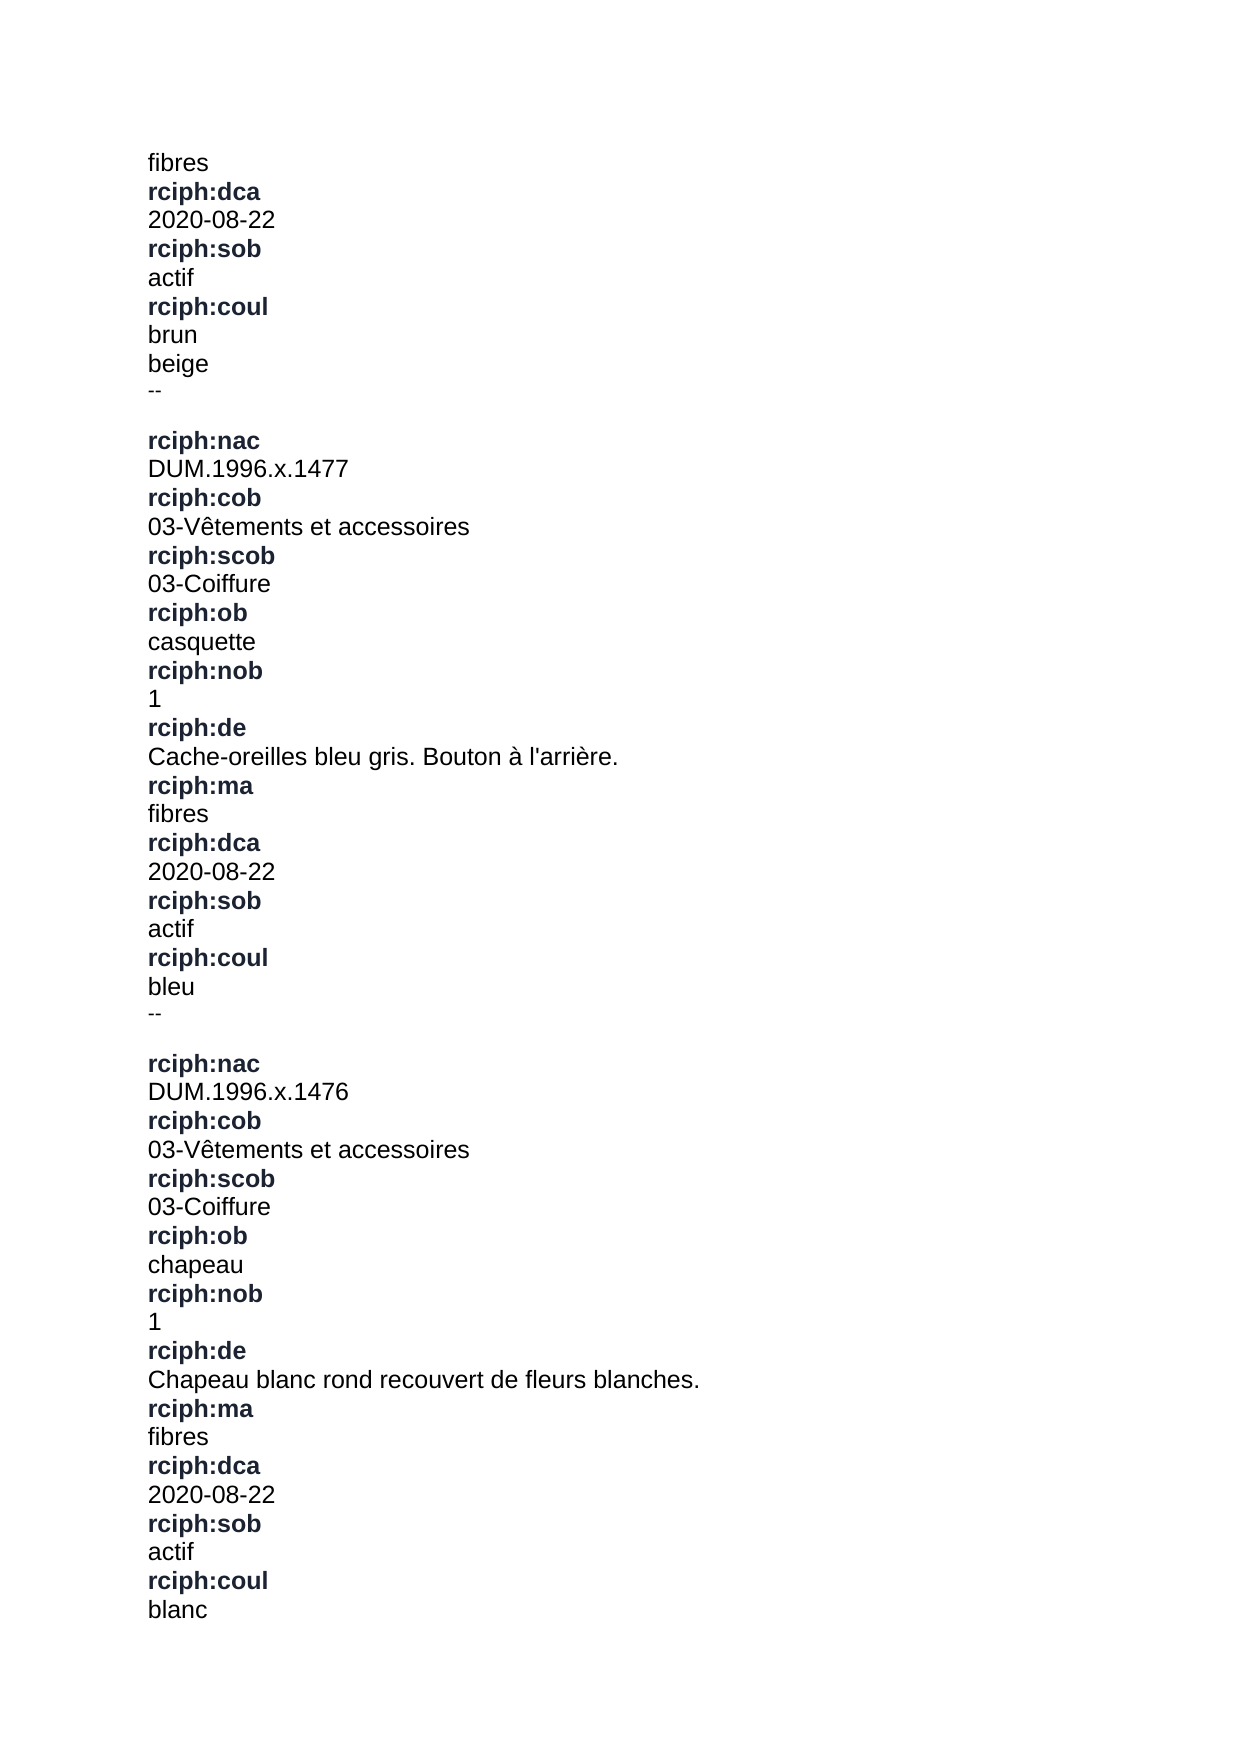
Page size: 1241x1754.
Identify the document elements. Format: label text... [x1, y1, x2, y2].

text rciph:nob [148, 1278, 1092, 1307]
text beige [148, 349, 1092, 378]
text rciph:cob [148, 483, 1092, 512]
text rciph:sob [148, 234, 1092, 263]
text rciph:nob [148, 656, 1092, 684]
text Chapeau blanc rond recouvert de fleurs blanches. [148, 1365, 1092, 1393]
text rciph:ob [148, 1221, 1092, 1250]
text rciph:scob [148, 541, 1092, 569]
text rciph:ob [148, 598, 1092, 627]
text Cache-oreilles bleu gris. Bouton à l'arrière. [148, 742, 1092, 771]
text rciph:coul [148, 1566, 1092, 1595]
text DUM.1996.x.1476 [148, 1077, 1092, 1106]
text 1 [148, 684, 1092, 713]
text 1 [148, 1307, 1092, 1336]
text actif [148, 1537, 1092, 1566]
text rciph:dca [148, 1451, 1092, 1480]
text rciph:sob [148, 1508, 1092, 1537]
text bleu [148, 972, 1092, 1001]
text blanc [148, 1595, 1092, 1623]
text actif [148, 263, 1092, 291]
text rciph:de [148, 713, 1092, 742]
text casquette [148, 627, 1092, 656]
text 2020-08-22 [148, 857, 1092, 886]
text brun [148, 320, 1092, 349]
text rciph:cob [148, 1106, 1092, 1135]
text 03-Coiffure [148, 1192, 1092, 1221]
text rciph:de [148, 1336, 1092, 1365]
text rciph:ma [148, 1393, 1092, 1422]
text 2020-08-22 [148, 1480, 1092, 1508]
text fibres [148, 148, 1092, 176]
text rciph:coul [148, 943, 1092, 972]
text rciph:dca [148, 176, 1092, 205]
text rciph:nac [148, 1048, 1092, 1077]
text rciph:nac [148, 426, 1092, 454]
text 03-Vêtements et accessoires [148, 512, 1092, 541]
text 2020-08-22 [148, 205, 1092, 234]
text chapeau [148, 1250, 1092, 1278]
text actif [148, 914, 1092, 943]
text rciph:sob [148, 886, 1092, 914]
text fibres [148, 1422, 1092, 1451]
text -- [148, 1001, 1092, 1024]
text 03-Vêtements et accessoires [148, 1135, 1092, 1163]
text rciph:scob [148, 1163, 1092, 1192]
text fibres [148, 799, 1092, 828]
text 03-Coiffure [148, 569, 1092, 598]
text rciph:ma [148, 771, 1092, 799]
text DUM.1996.x.1477 [148, 454, 1092, 483]
text -- [148, 378, 1092, 402]
text rciph:dca [148, 828, 1092, 857]
text rciph:coul [148, 291, 1092, 320]
